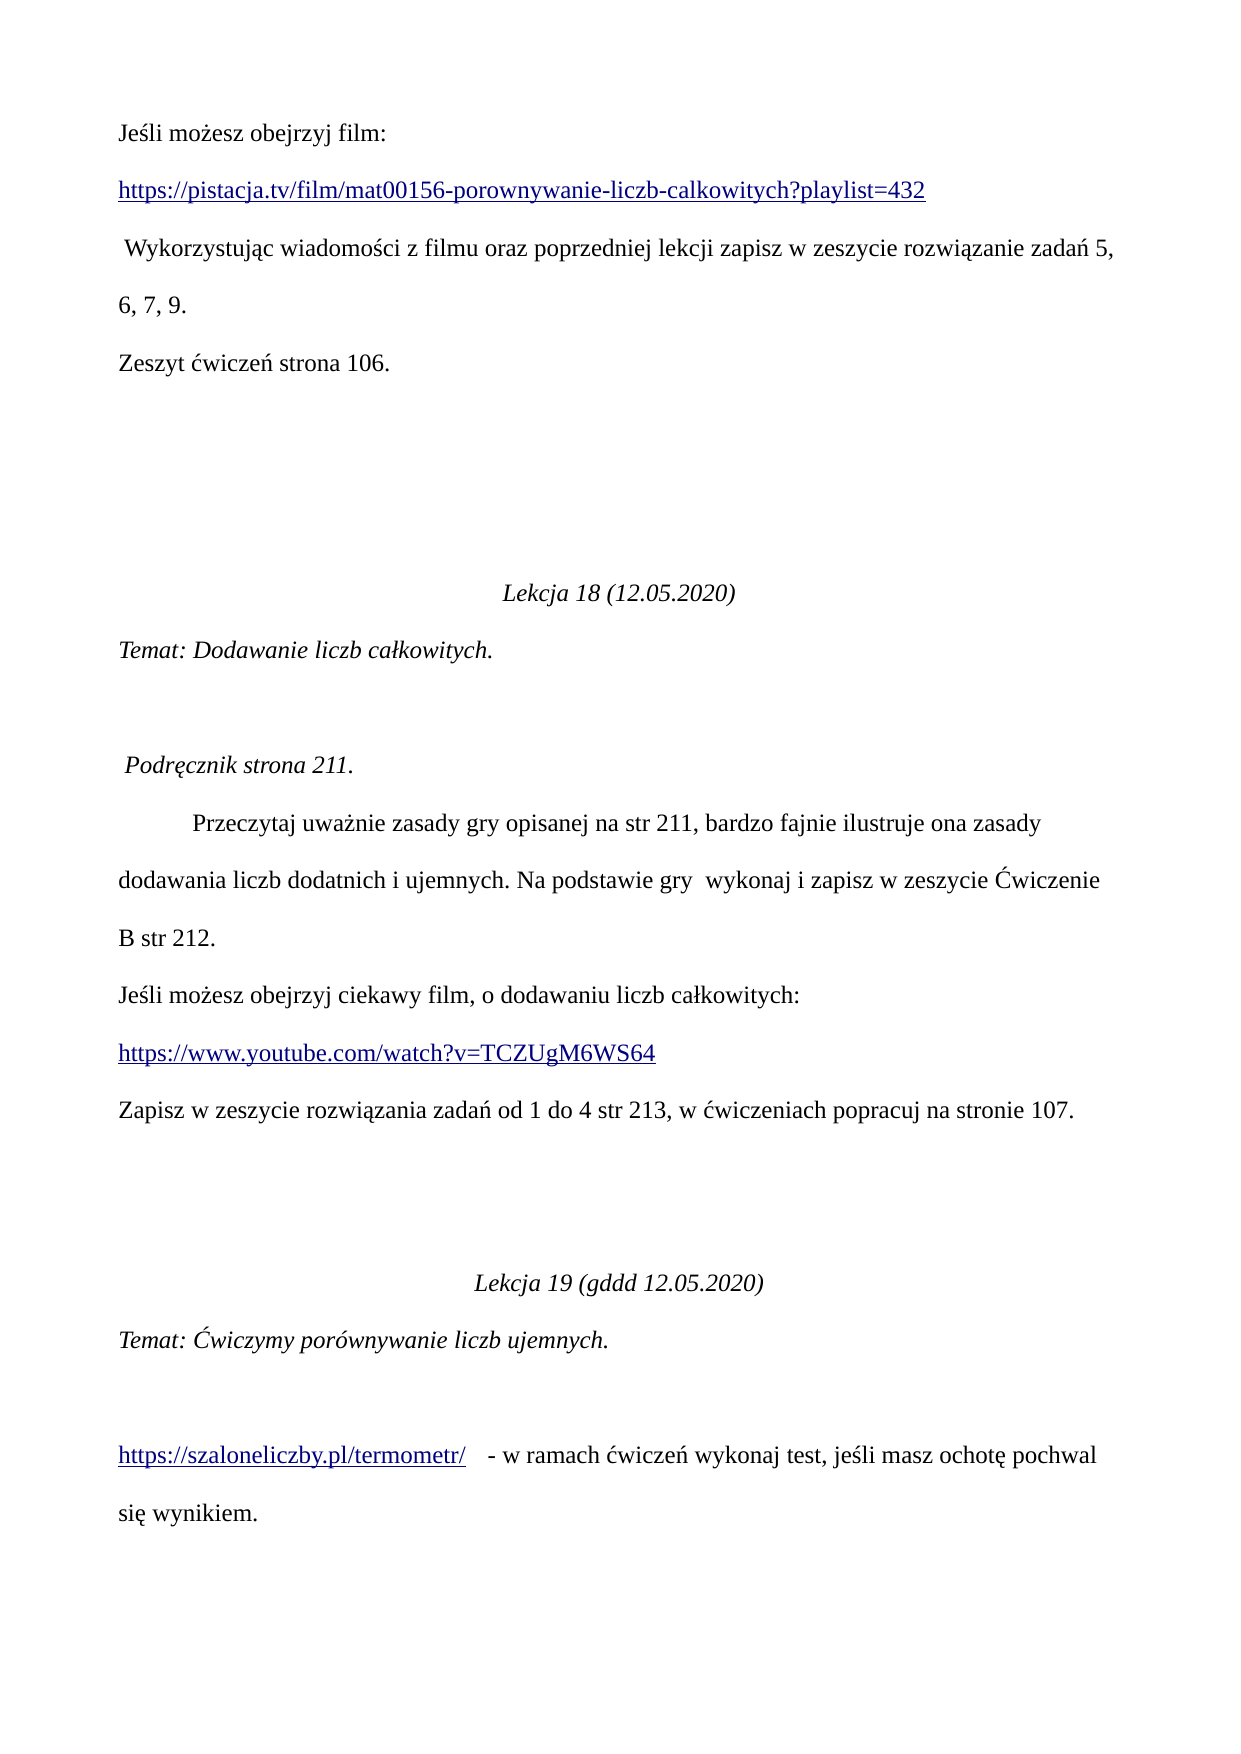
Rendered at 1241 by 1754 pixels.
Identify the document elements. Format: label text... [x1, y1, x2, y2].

text https://www.youtube.com/watch?v=TCZUgM6WS64 [118, 1038, 1122, 1067]
text https://szaloneliczby.pl/termometr/ - w ramach ćwiczeń wykonaj test, jeśli masz ochotę pochwal się wynikiem. [118, 1441, 1122, 1527]
text Przeczytaj uważnie zasady gry opisanej na str 211, bardzo fajnie ilustruje ona zasady dodawania liczb dodatnich i ujemnych. Na podstawie gry wykonaj i zapisz w zeszycie Ćwiczenie B str 212. [118, 808, 1122, 952]
text Temat: Ćwiczymy porównywanie liczb ujemnych. [118, 1326, 1122, 1354]
text Temat: Dodawanie liczb całkowitych. [118, 636, 1122, 664]
text Jeśli możesz obejrzyj film: [118, 118, 1122, 147]
text https://pistacja.tv/film/mat00156-porownywanie-liczb-calkowitych?playlist=432 [118, 176, 1122, 204]
text Podręcznik strona 211. [118, 751, 1122, 779]
text Wykorzystując wiadomości z filmu oraz poprzedniej lekcji zapisz w zeszycie rozwiązanie zadań 5, 6, 7, 9. [118, 233, 1122, 319]
text Lekcja 18 (12.05.2020) [118, 578, 1122, 607]
text Lekcja 19 (gddd 12.05.2020) [118, 1268, 1122, 1297]
text Zeszyt ćwiczeń strona 106. [118, 348, 1122, 377]
text Jeśli możesz obejrzyj ciekawy film, o dodawaniu liczb całkowitych: [118, 981, 1122, 1009]
text Zapisz w zeszycie rozwiązania zadań od 1 do 4 str 213, w ćwiczeniach popracuj na stronie 107. [118, 1096, 1122, 1124]
